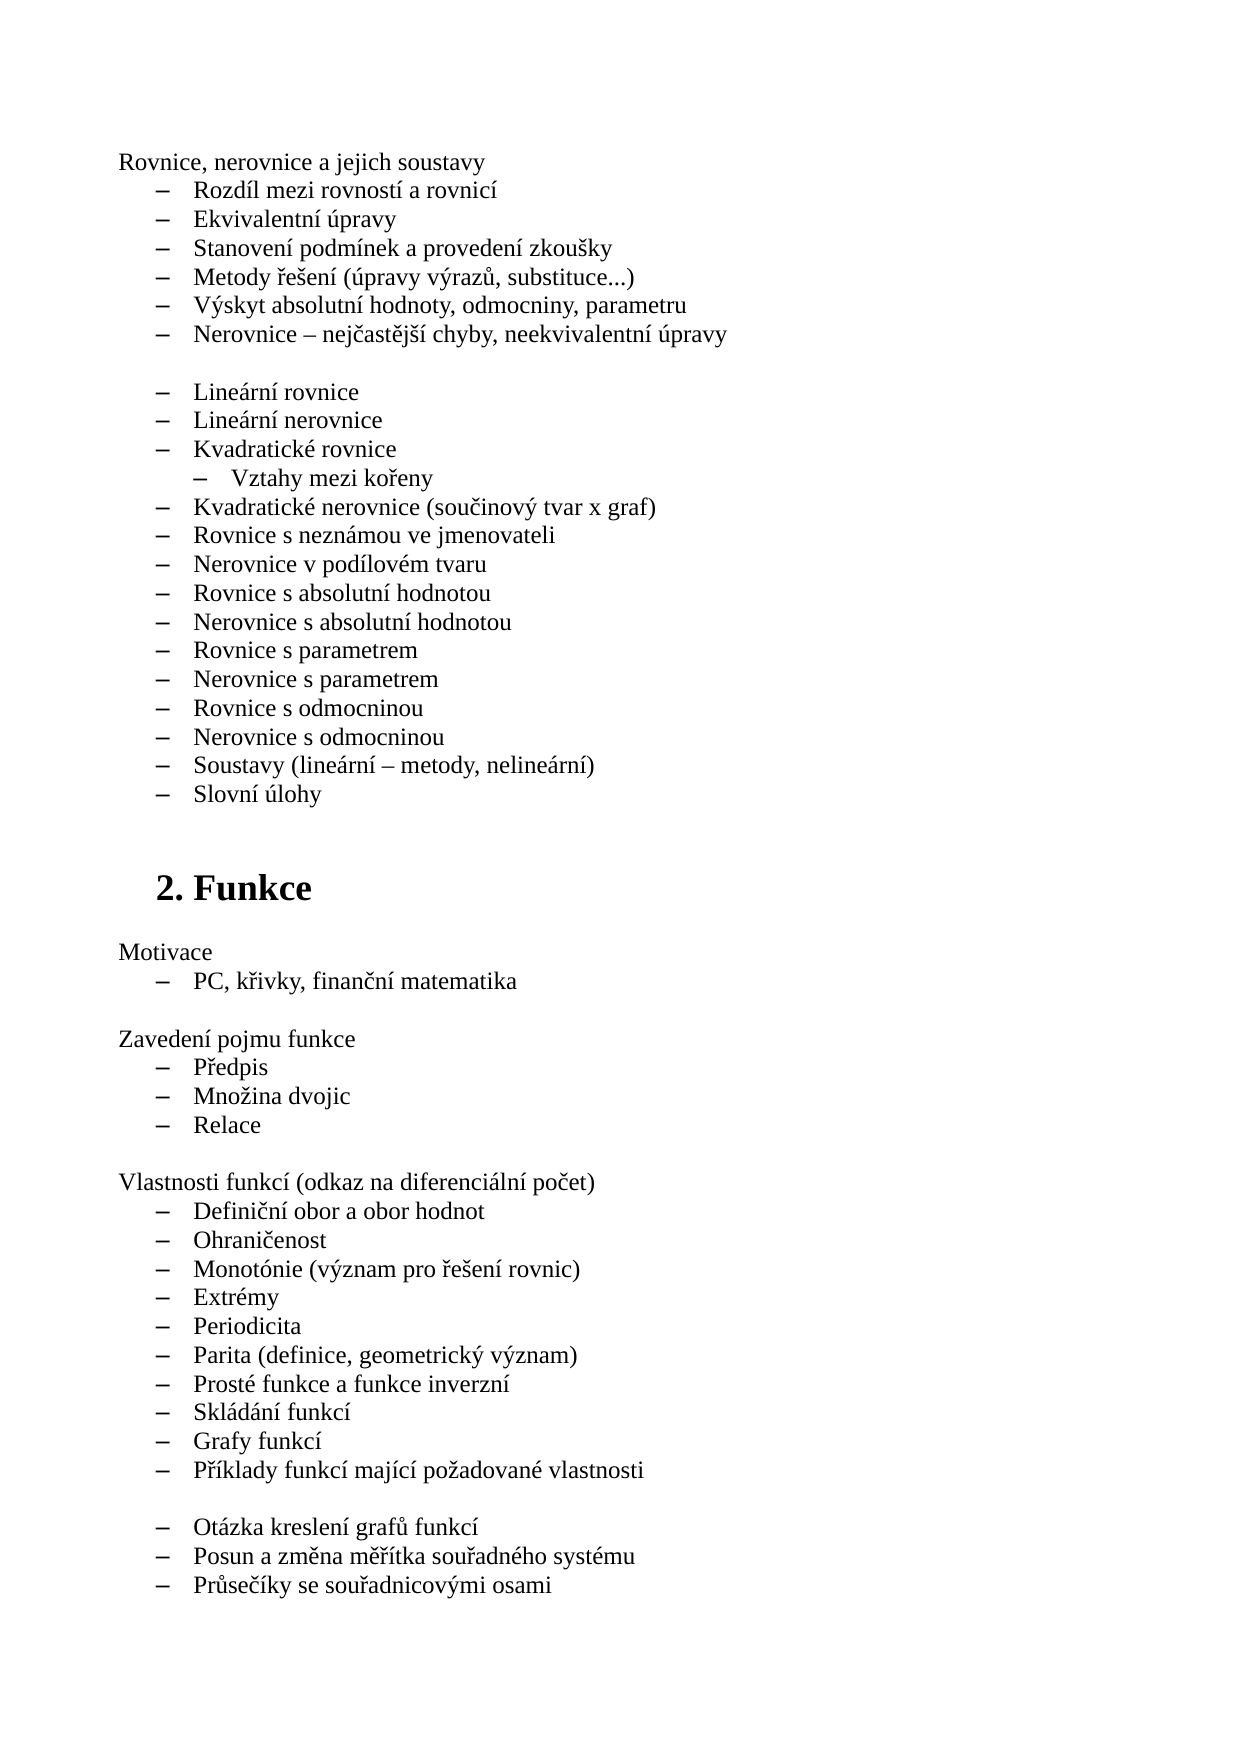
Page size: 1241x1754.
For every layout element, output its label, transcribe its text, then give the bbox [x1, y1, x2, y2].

list Kvadratické rovnice [156, 434, 1122, 463]
list Slovní úlohy [156, 779, 1122, 808]
text Zavedení pojmu funkce [118, 1024, 1122, 1052]
text Motivace [118, 937, 1122, 966]
list Monotónie (význam pro řešení rovnic) [156, 1254, 1122, 1282]
list Množina dvojic [156, 1081, 1122, 1110]
list Periodicita [156, 1311, 1122, 1340]
list Skládání funkcí [156, 1397, 1122, 1426]
text Vlastnosti funkcí (odkaz na diferenciální počet) [118, 1167, 1122, 1196]
list Parita (definice, geometrický význam) [156, 1340, 1122, 1369]
list Rovnice s parametrem [156, 636, 1122, 664]
list Nerovnice s absolutní hodnotou [156, 607, 1122, 636]
list Rozdíl mezi rovností a rovnicí [156, 176, 1122, 204]
list Výskyt absolutní hodnoty, odmocniny, parametru [156, 291, 1122, 319]
list Funkce [156, 866, 1122, 909]
list Lineární nerovnice [156, 406, 1122, 434]
list Metody řešení (úpravy výrazů, substituce...) [156, 262, 1122, 291]
list Nerovnice – nejčastější chyby, neekvivalentní úpravy [156, 319, 1122, 348]
list Předpis [156, 1052, 1122, 1081]
list Nerovnice s odmocninou [156, 722, 1122, 751]
list Prosté funkce a funkce inverzní [156, 1369, 1122, 1397]
list Relace [156, 1110, 1122, 1139]
list Příklady funkcí mající požadované vlastnosti [156, 1455, 1122, 1484]
list Soustavy (lineární – metody, nelineární) [156, 751, 1122, 779]
list PC, křivky, finanční matematika [156, 966, 1122, 995]
list Vztahy mezi kořeny [193, 463, 1122, 492]
list Rovnice s neznámou ve jmenovateli [156, 521, 1122, 549]
list Extrémy [156, 1282, 1122, 1311]
list Nerovnice v podílovém tvaru [156, 549, 1122, 578]
list Grafy funkcí [156, 1426, 1122, 1455]
list Rovnice s absolutní hodnotou [156, 578, 1122, 607]
list Stanovení podmínek a provedení zkoušky [156, 233, 1122, 262]
list Rovnice s odmocninou [156, 693, 1122, 722]
list Ekvivalentní úpravy [156, 204, 1122, 233]
list Průsečíky se souřadnicovými osami [156, 1570, 1122, 1599]
list Otázka kreslení grafů funkcí [156, 1512, 1122, 1541]
list Definiční obor a obor hodnot [156, 1196, 1122, 1225]
list Ohraničenost [156, 1225, 1122, 1254]
list Posun a změna měřítka souřadného systému [156, 1541, 1122, 1570]
list Nerovnice s parametrem [156, 664, 1122, 693]
text Rovnice, nerovnice a jejich soustavy [118, 147, 1122, 176]
list Kvadratické nerovnice (součinový tvar x graf) [156, 492, 1122, 521]
list Lineární rovnice [156, 377, 1122, 406]
